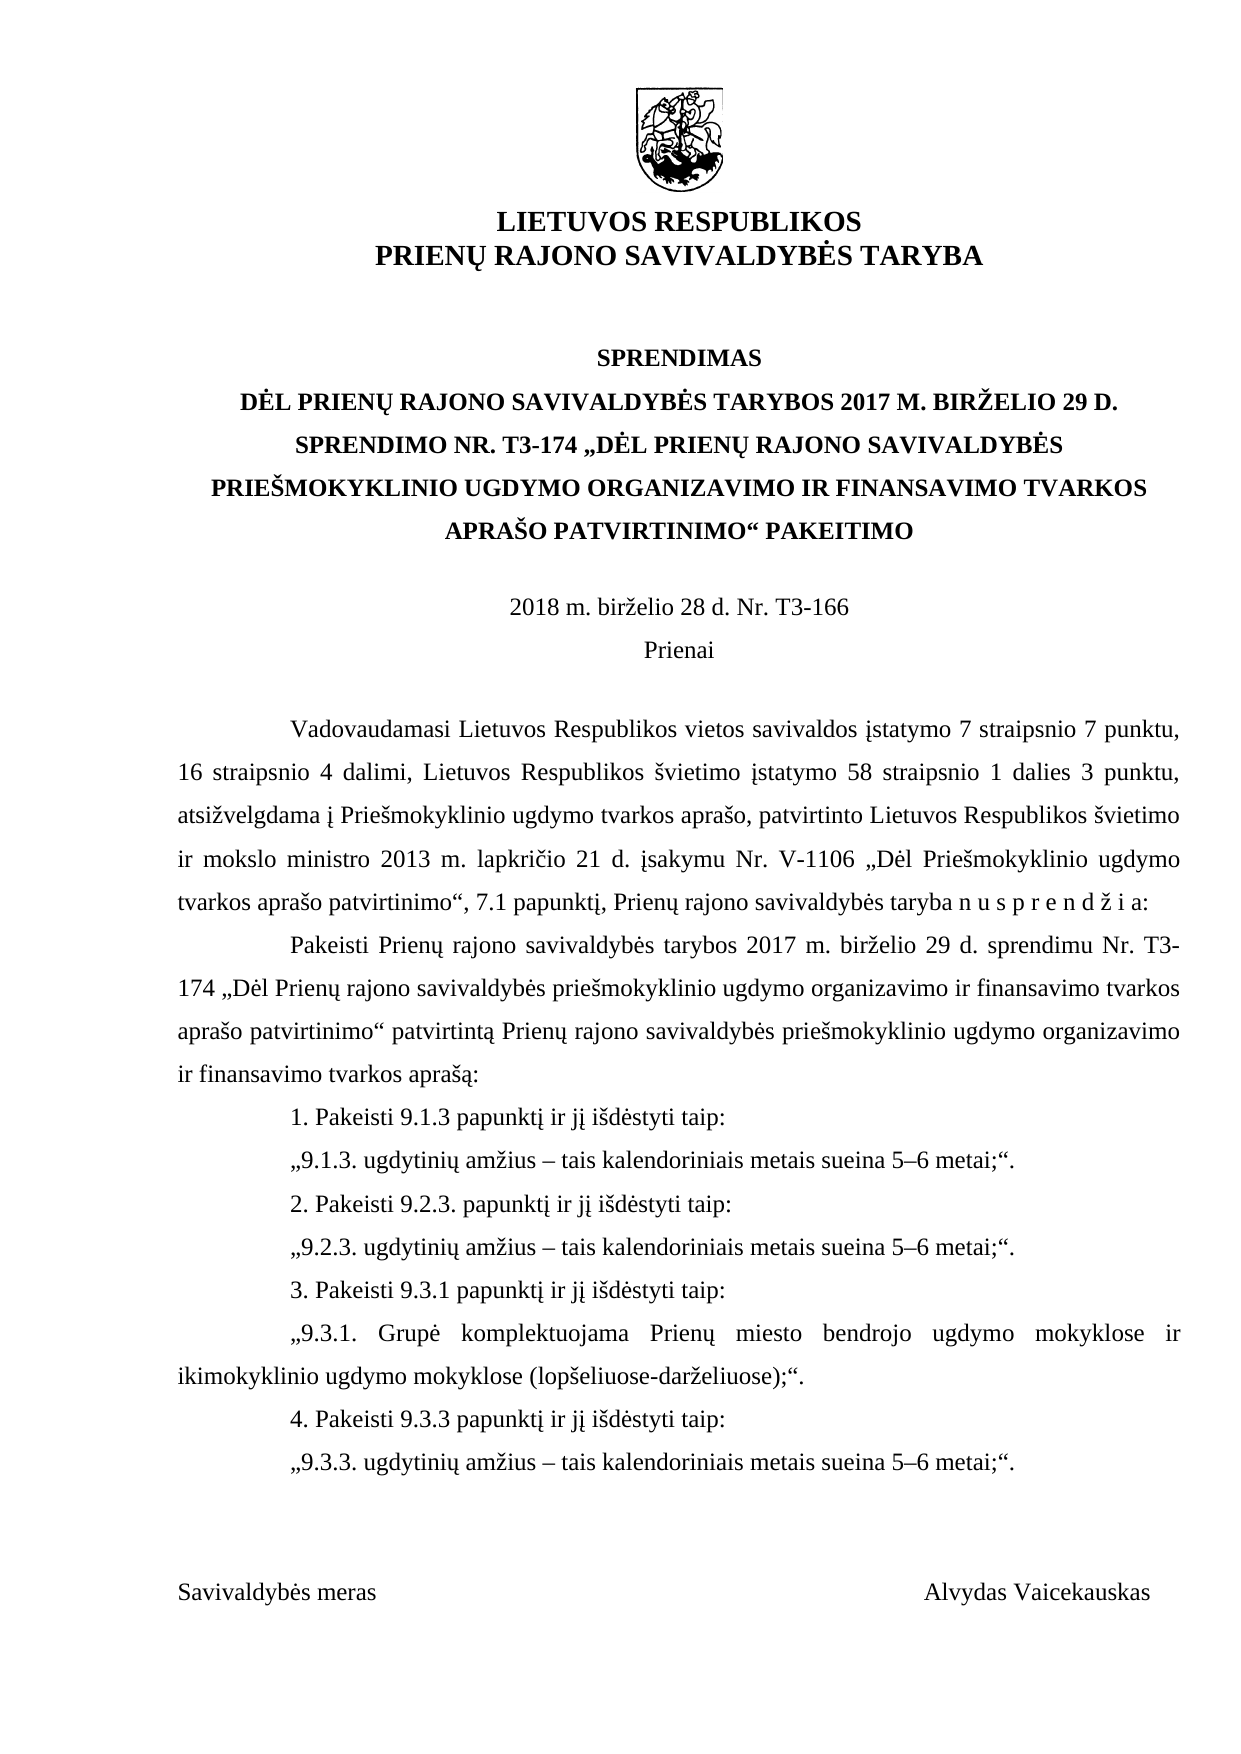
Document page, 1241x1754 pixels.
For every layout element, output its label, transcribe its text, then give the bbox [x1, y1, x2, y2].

text „9.3.3. ugdytinių amžius – tais kalendoriniais metais sueina 5–6 metai;“. [177, 1447, 1181, 1476]
text 2. Pakeisti 9.2.3. papunktį ir jį išdėstyti taip: [177, 1189, 1181, 1217]
text DĖL PRIENŲ RAJONO SAVIVALDYBĖS TARYBOS 2017 M. BIRŽELIO 29 D. SPRENDIMO NR. T3-174 „DĖL PRIENŲ RAJONO SAVIVALDYBĖS PRIEŠMOKYKLINIO UGDYMO ORGANIZAVIMO IR FINANSAVIMO TVARKOS APRAŠO PATVIRTINIMO“ PAKEITIMO [177, 387, 1181, 545]
text Prienai [177, 635, 1181, 664]
text 1. Pakeisti 9.1.3 papunktį ir jį išdėstyti taip: [177, 1102, 1181, 1131]
text Vadovaudamasi Lietuvos Respublikos vietos savivaldos įstatymo 7 straipsnio 7 punktu, 16 straipsnio 4 dalimi, Lietuvos Respublikos švietimo įstatymo 58 straipsnio 1 dalies 3 punktu, atsižvelgdama į Priešmokyklinio ugdymo tvarkos aprašo, patvirtinto Lietuvos Respublikos švietimo ir mokslo ministro 2013 m. lapkričio 21 d. įsakymu Nr. V-1106 „Dėl Priešmokyklinio ugdymo tvarkos aprašo patvirtinimo“, 7.1 papunktį, Prienų rajono savivaldybės taryba n u s p r e n d ž i a: [177, 714, 1181, 916]
text „9.2.3. ugdytinių amžius – tais kalendoriniais metais sueina 5–6 metai;“. [177, 1232, 1181, 1261]
text „9.3.1. Grupė komplektuojama Prienų miesto bendrojo ugdymo mokyklose ir ikimokyklinio ugdymo mokyklose (lopšeliuose-darželiuose);“. [177, 1318, 1181, 1390]
text LIETUVOS RESPUBLIKOS [177, 204, 1181, 238]
text „9.1.3. ugdytinių amžius – tais kalendoriniais metais sueina 5–6 metai;“. [177, 1146, 1181, 1174]
text 3. Pakeisti 9.3.1 papunktį ir jį išdėstyti taip: [177, 1275, 1181, 1304]
text 2018 m. birželio 28 d. Nr. T3-166 [177, 592, 1181, 621]
text PRIENŲ RAJONO SAVIVALDYBĖS TARYBA [177, 238, 1181, 272]
text 4. Pakeisti 9.3.3 papunktį ir jį išdėstyti taip: [177, 1404, 1181, 1433]
text Pakeisti Prienų rajono savivaldybės tarybos 2017 m. birželio 29 d. sprendimu Nr. T3-174 „Dėl Prienų rajono savivaldybės priešmokyklinio ugdymo organizavimo ir finansavimo tvarkos aprašo patvirtinimo“ patvirtintą Prienų rajono savivaldybės priešmokyklinio ugdymo organizavimo ir finansavimo tvarkos aprašą: [177, 930, 1181, 1088]
text Savivaldybės meras Alvydas Vaicekauskas [177, 1577, 1181, 1606]
text SPRENDIMAS [177, 343, 1181, 372]
